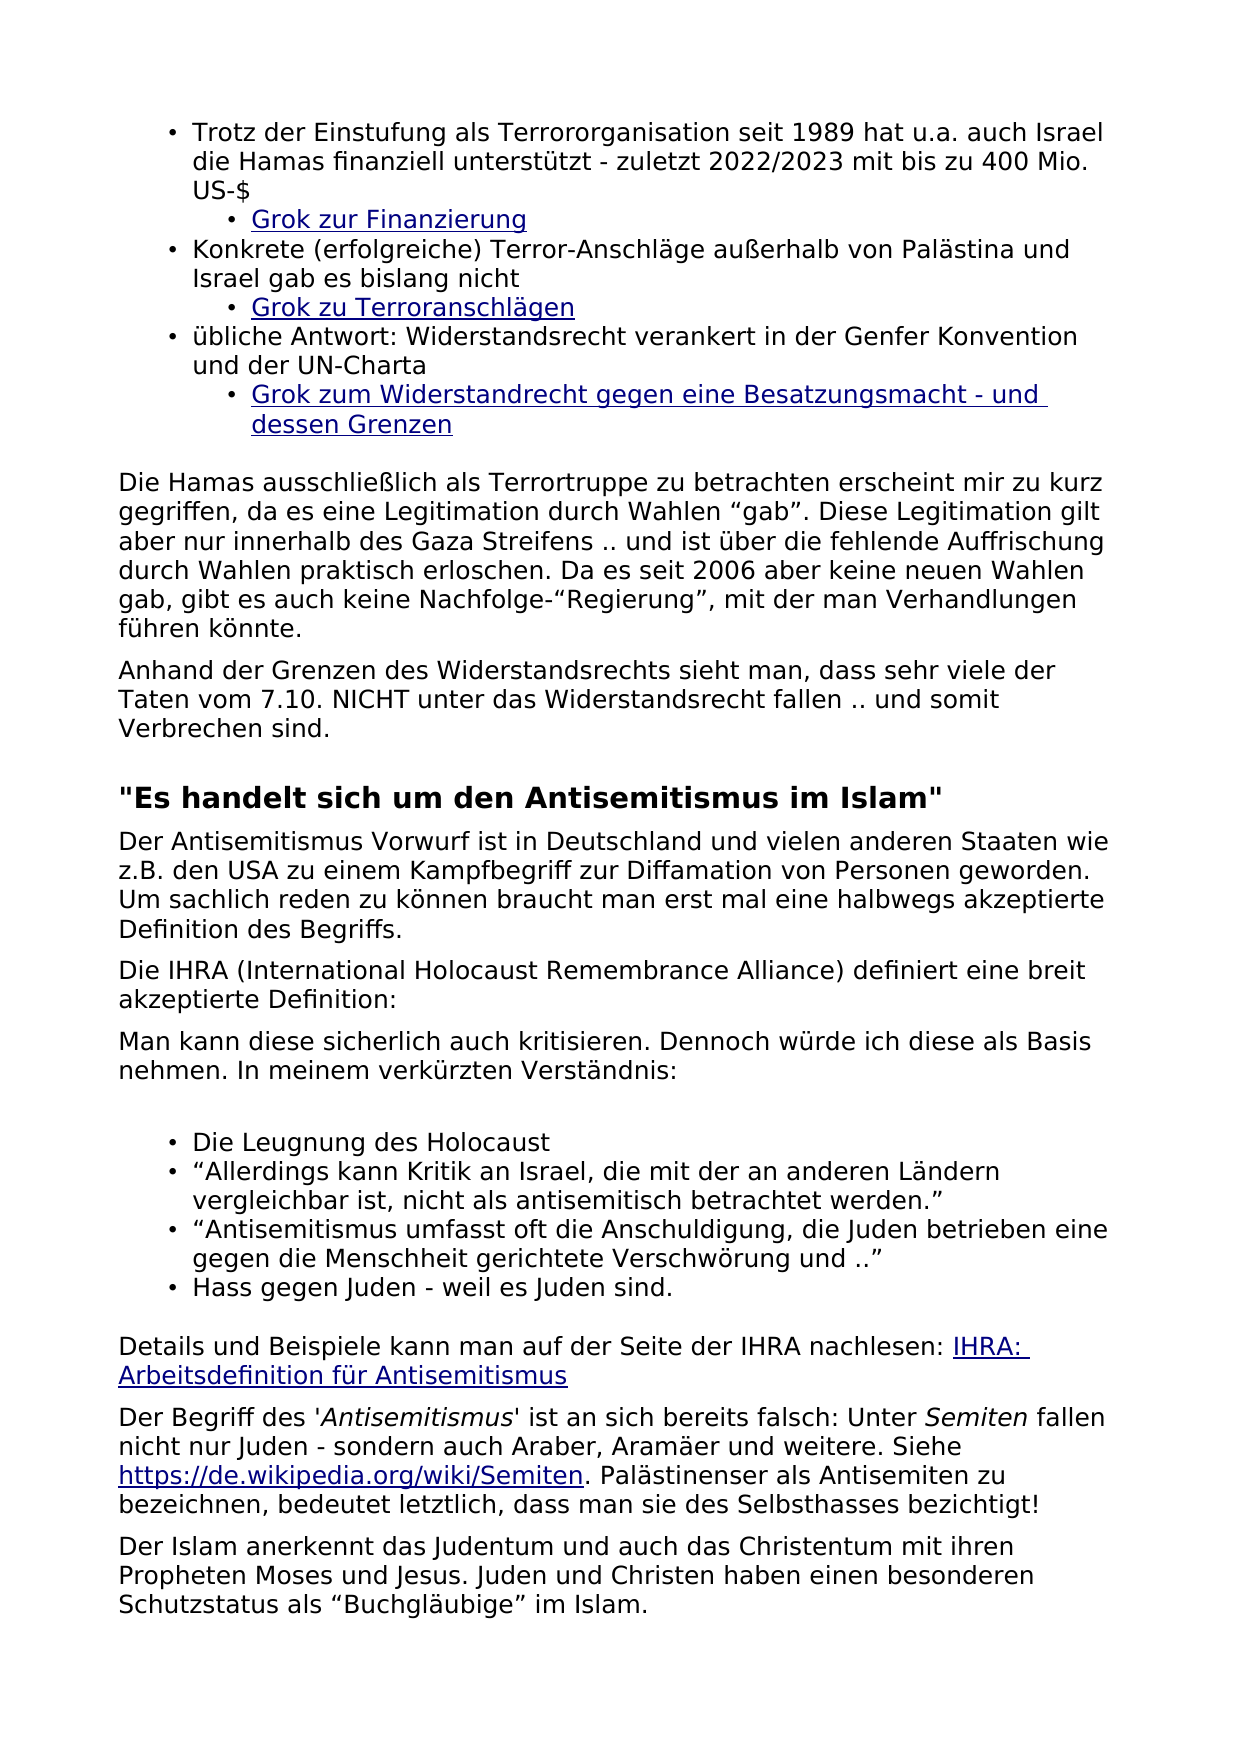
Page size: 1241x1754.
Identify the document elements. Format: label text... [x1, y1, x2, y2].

text Anhand der Grenzen des Widerstandsrechts sieht man, dass sehr viele der Taten vom 7.10. NICHT unter das Widerstandsrecht fallen .. und somit Verbrechen sind. [118, 656, 1122, 743]
text Der Islam anerkennt das Judentum und auch das Christentum mit ihren Propheten Moses und Jesus. Juden und Christen haben einen besonderen Schutzstatus als “Buchgläubige” im Islam. [118, 1532, 1122, 1620]
text Die IHRA (International Holocaust Remembrance Alliance) definiert eine breit akzeptierte Definition: [118, 957, 1122, 1015]
text Details und Beispiele kann man auf der Seite der IHRA nachlesen: IHRA: Arbeitsdefinition für Antisemitismus [118, 1332, 1122, 1391]
list “Antisemitismus umfasst oft die Anschuldigung, die Juden betrieben eine gegen die Menschheit gerichtete Verschwörung und ..” [177, 1215, 1122, 1273]
list Hass gegen Juden - weil es Juden sind. [177, 1273, 1122, 1303]
list Grok zu Terroranschlägen [236, 293, 1122, 322]
subtitle "Es handelt sich um den Antisemitismus im Islam" [118, 781, 1122, 815]
list Grok zur Finanzierung [236, 206, 1122, 235]
text Man kann diese sicherlich auch kritisieren. Dennoch würde ich diese als Basis nehmen. In meinem verkürzten Verständnis: [118, 1027, 1122, 1086]
list Grok zum Widerstandrecht gegen eine Besatzungsmacht - und dessen Grenzen [236, 381, 1122, 439]
list “Allerdings kann Kritik an Israel, die mit der an anderen Ländern vergleichbar ist, nicht als antisemitisch betrachtet werden.” [177, 1157, 1122, 1215]
list Die Leugnung des Holocaust [177, 1128, 1122, 1157]
list Trotz der Einstufung als Terrororganisation seit 1989 hat u.a. auch Israel die Hamas finanziell unterstützt - zuletzt 2022/2023 mit bis zu 400 Mio. US-$ [177, 118, 1122, 206]
text Der Antisemitismus Vorwurf ist in Deutschland und vielen anderen Staaten wie z.B. den USA zu einem Kampfbegriff zur Diffamation von Personen geworden. Um sachlich reden zu können braucht man erst mal eine halbwegs akzeptierte Definition des Begriffs. [118, 827, 1122, 944]
list übliche Antwort: Widerstandsrecht verankert in der Genfer Konvention und der UN-Charta [177, 322, 1122, 381]
text Die Hamas ausschließlich als Terrortruppe zu betrachten erscheint mir zu kurz gegriffen, da es eine Legitimation durch Wahlen “gab”. Diese Legitimation gilt aber nur innerhalb des Gaza Streifens .. und ist über die fehlende Auffrischung durch Wahlen praktisch erloschen. Da es seit 2006 aber keine neuen Wahlen gab, gibt es auch keine Nachfolge-“Regierung”, mit der man Verhandlungen führen könnte. [118, 468, 1122, 643]
text Der Begriff des 'Antisemitismus' ist an sich bereits falsch: Unter Semiten fallen nicht nur Juden - sondern auch Araber, Aramäer und weitere. Siehe https://de.wikipedia.org/wiki/Semiten. Palästinenser als Antisemiten zu bezeichnen, bedeutet letztlich, dass man sie des Selbsthasses bezichtigt! [118, 1403, 1122, 1520]
list Konkrete (erfolgreiche) Terror-Anschläge außerhalb von Palästina und Israel gab es bislang nicht [177, 235, 1122, 293]
